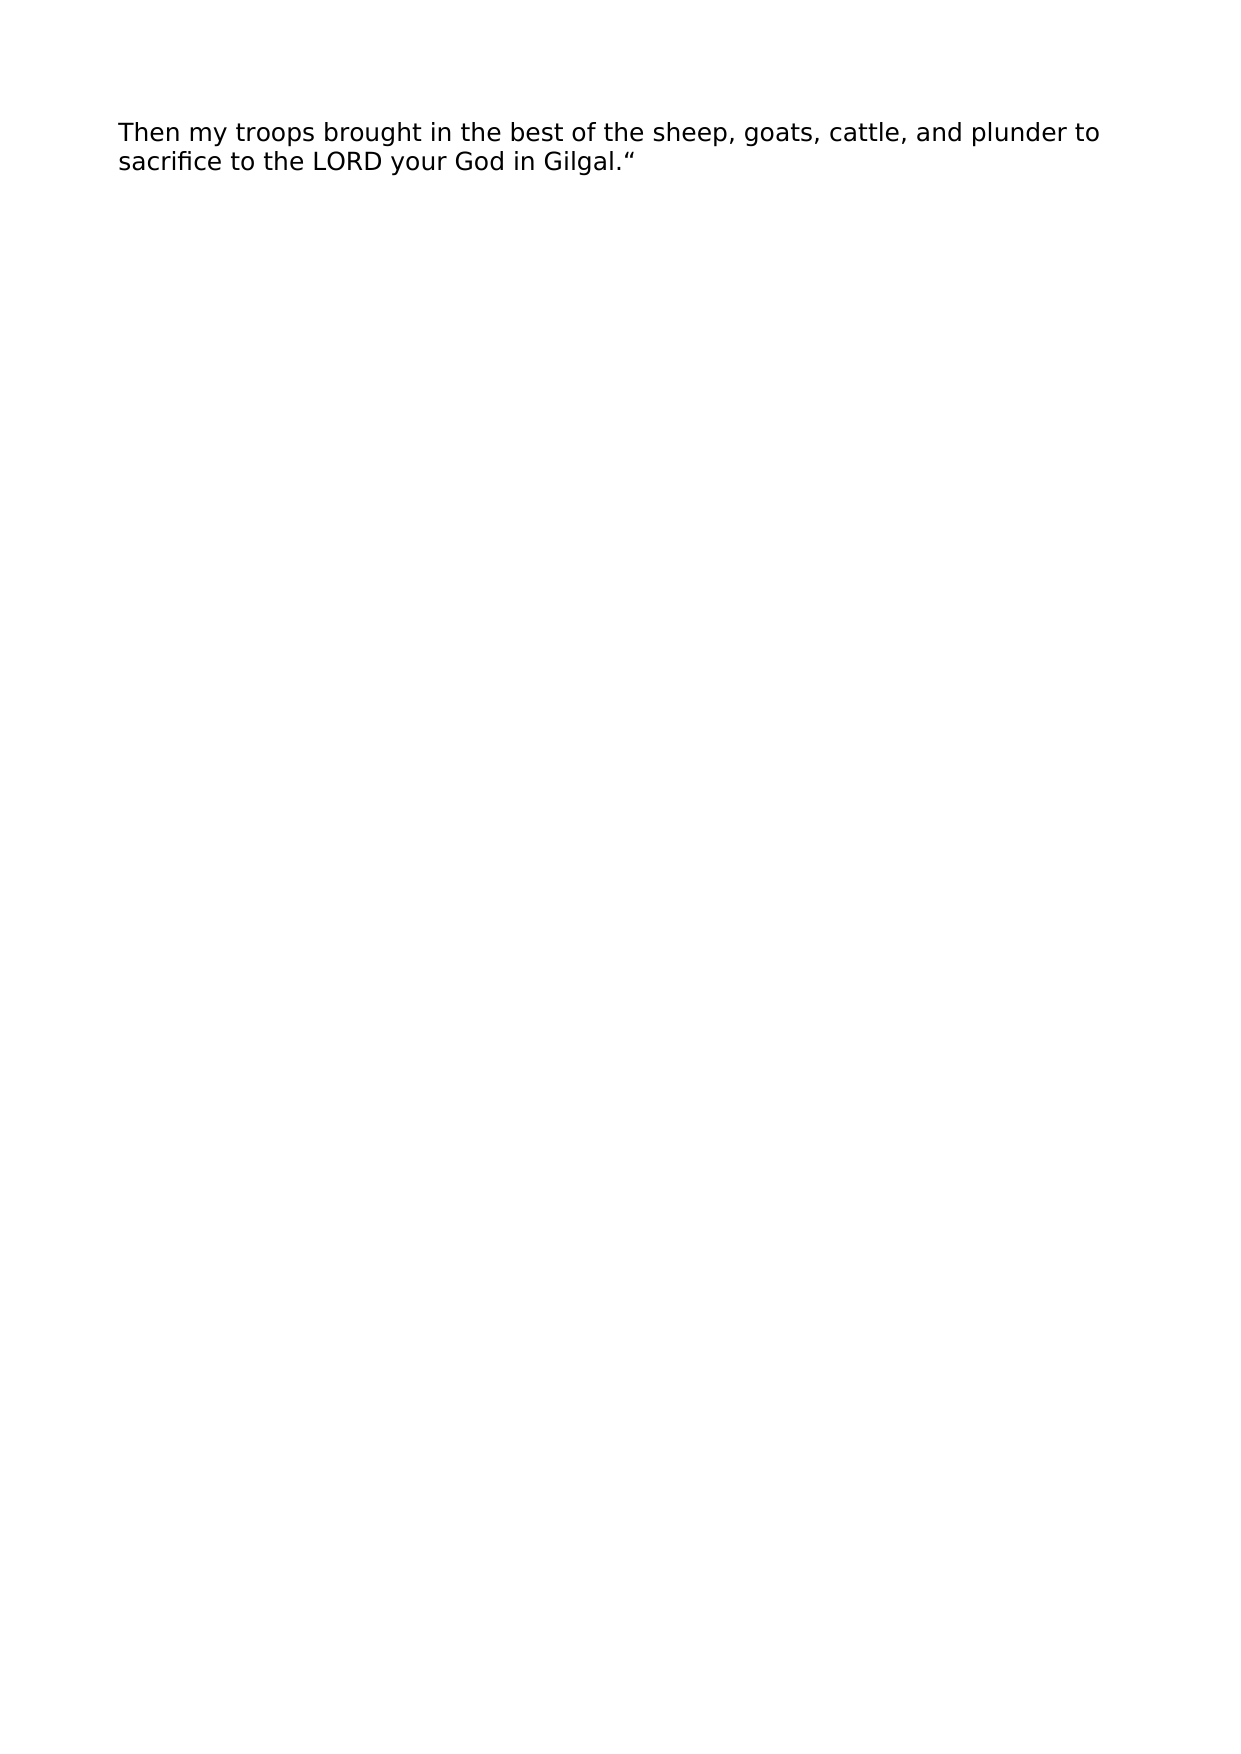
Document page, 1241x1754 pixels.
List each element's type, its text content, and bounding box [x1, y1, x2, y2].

text Then my troops brought in the best of the sheep, goats, cattle, and plunder to sacrifice to the LORD your God in Gilgal.“ [118, 118, 1122, 176]
